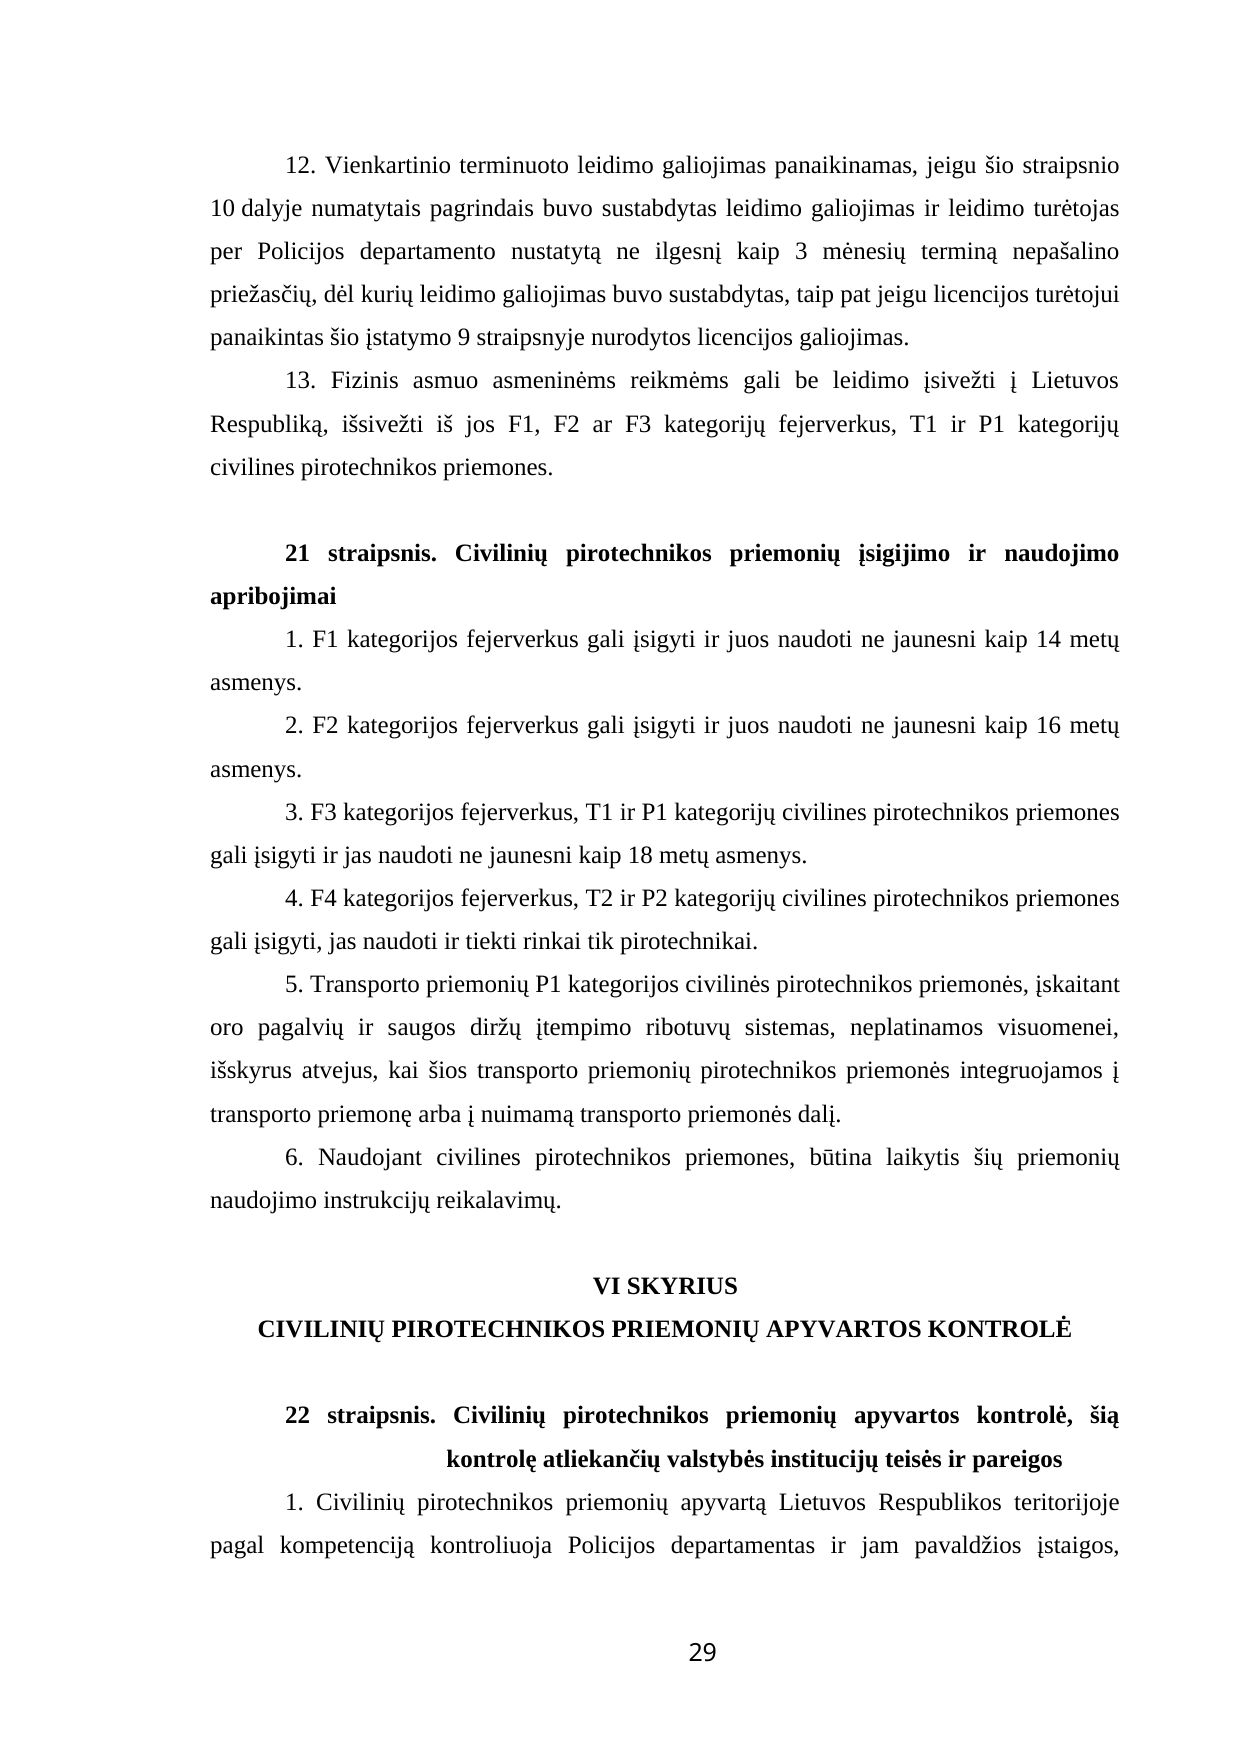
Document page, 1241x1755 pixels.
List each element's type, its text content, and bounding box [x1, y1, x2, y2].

text CIVILINIŲ PIROTECHNIKOS PRIEMONIŲ APYVARTOS KONTROLĖ [210, 1314, 1120, 1343]
text 2. F2 kategorijos fejerverkus gali įsigyti ir juos naudoti ne jaunesni kaip 16 metų asmenys. [210, 711, 1120, 782]
text 4. F4 kategorijos fejerverkus, T2 ir P2 kategorijų civilines pirotechnikos priemones gali įsigyti, jas naudoti ir tiekti rinkai tik pirotechnikai. [210, 883, 1120, 955]
text 22 straipsnis. Civilinių pirotechnikos priemonių apyvartos kontrolė, šią kontrolę atliekančių valstybės institucijų teisės ir pareigos [285, 1401, 1120, 1472]
text VI SKYRIUS [210, 1271, 1120, 1300]
text 12. Vienkartinio terminuoto leidimo galiojimas panaikinamas, jeigu šio straipsnio 10 dalyje numatytais pagrindais buvo sustabdytas leidimo galiojimas ir leidimo turėtojas per Policijos departamento nustatytą ne ilgesnį kaip 3 mėnesių terminą nepašalino priežasčių, dėl kurių leidimo galiojimas buvo sustabdytas, taip pat jeigu licencijos turėtojui panaikintas šio įstatymo 9 straipsnyje nurodytos licencijos galiojimas. [210, 150, 1120, 351]
text 5. Transporto priemonių P1 kategorijos civilinės pirotechnikos priemonės, įskaitant oro pagalvių ir saugos diržų įtempimo ribotuvų sistemas, neplatinamos visuomenei, išskyrus atvejus, kai šios transporto priemonių pirotechnikos priemonės integruojamos į transporto priemonę arba į nuimamą transporto priemonės dalį. [210, 969, 1120, 1127]
text 3. F3 kategorijos fejerverkus, T1 ir P1 kategorijų civilines pirotechnikos priemones gali įsigyti ir jas naudoti ne jaunesni kaip 18 metų asmenys. [210, 797, 1120, 869]
text 13. Fizinis asmuo asmeninėms reikmėms gali be leidimo įsivežti į Lietuvos Respubliką, išsivežti iš jos F1, F2 ar F3 kategorijų fejerverkus, T1 ir P1 kategorijų civilines pirotechnikos priemones. [210, 366, 1120, 481]
text 6. Naudojant civilines pirotechnikos priemones, būtina laikytis šių priemonių naudojimo instrukcijų reikalavimų. [210, 1142, 1120, 1214]
text 1. Civilinių pirotechnikos priemonių apyvartą Lietuvos Respublikos teritorijoje pagal kompetenciją kontroliuoja Policijos departamentas ir jam pavaldžios įstaigos, [210, 1487, 1120, 1559]
text 1. F1 kategorijos fejerverkus gali įsigyti ir juos naudoti ne jaunesni kaip 14 metų asmenys. [210, 624, 1120, 696]
text 21 straipsnis. Civilinių pirotechnikos priemonių įsigijimo ir naudojimo apribojimai [210, 538, 1120, 610]
